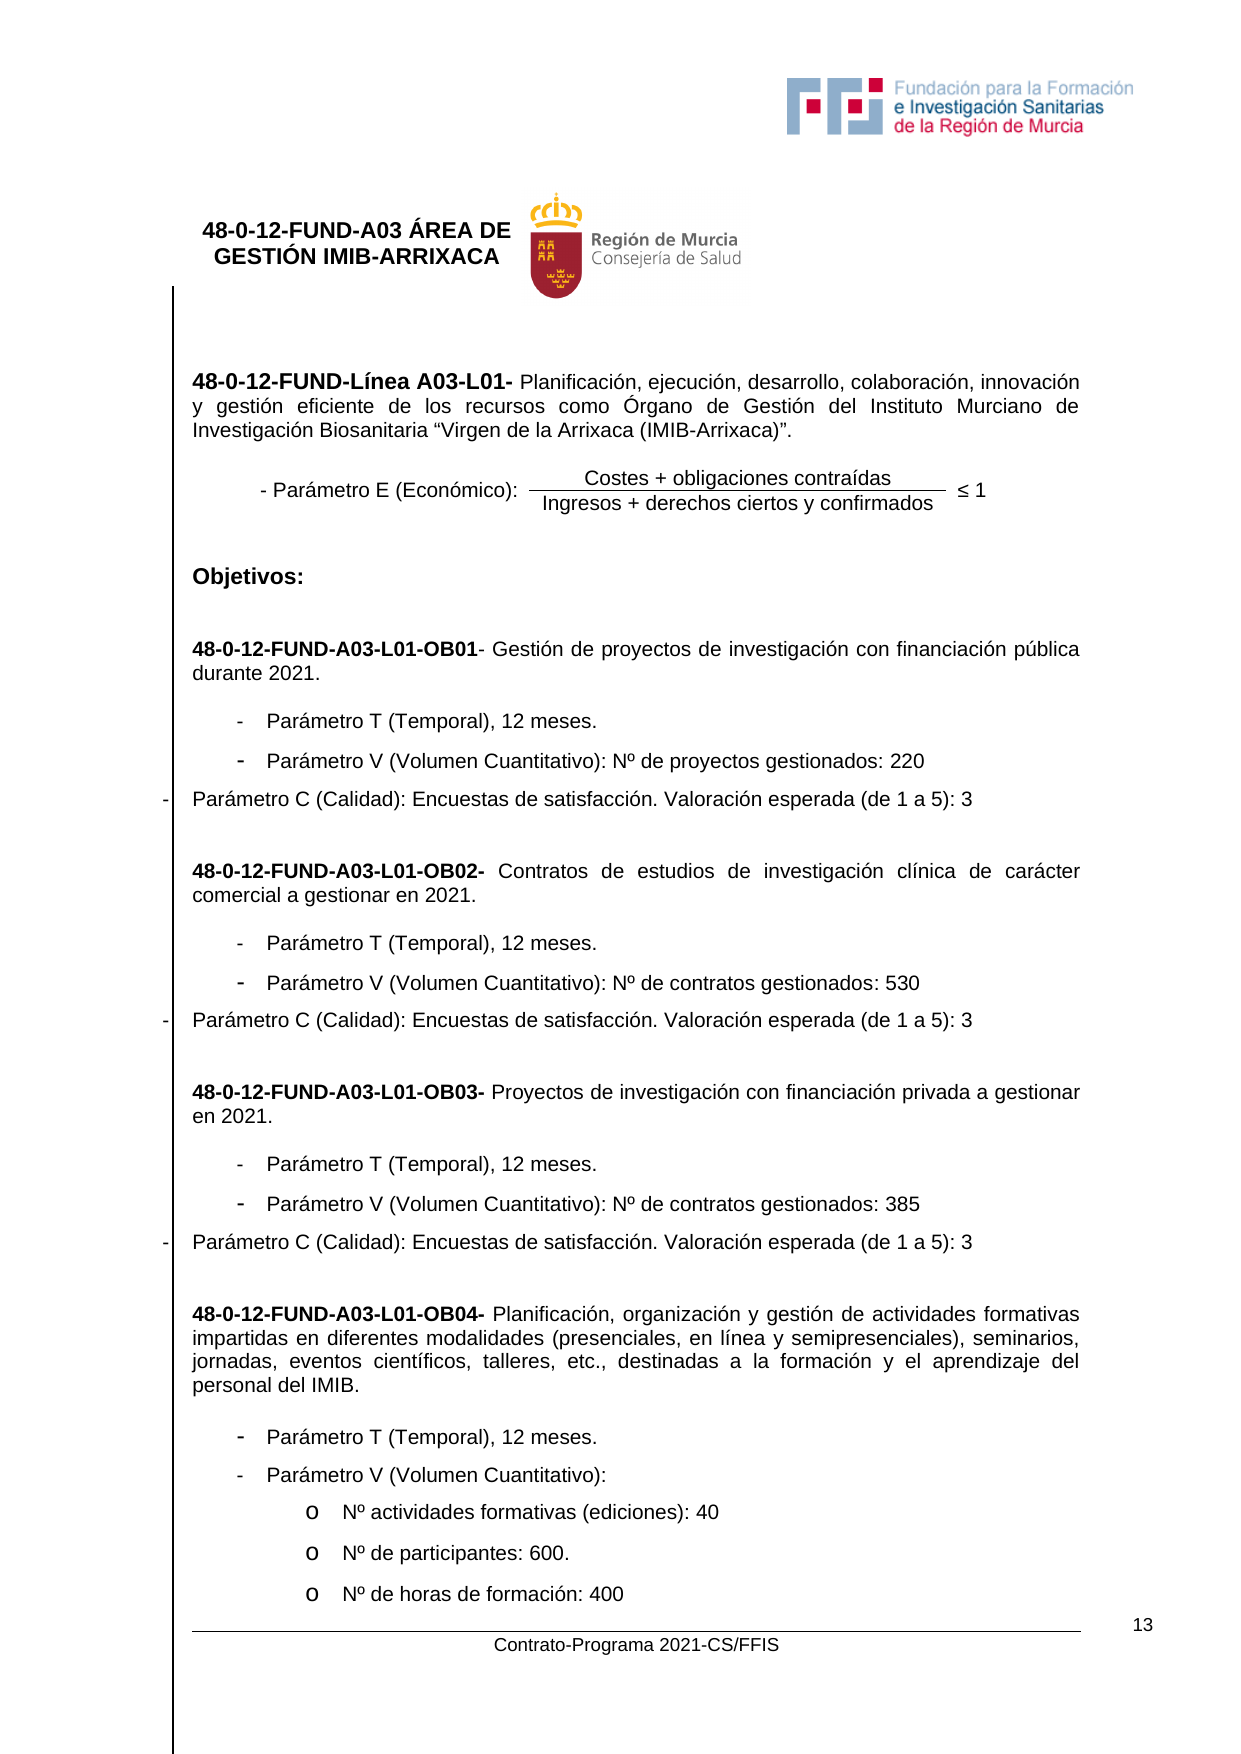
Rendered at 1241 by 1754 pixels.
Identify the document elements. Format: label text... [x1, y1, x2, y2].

list Parámetro V (Volumen Cuantitativo): Nº de contratos gestionados: 385 [236, 1188, 1081, 1217]
list Parámetro C (Calidad): Encuestas de satisfacción. Valoración esperada (de 1 a 5): 3 [174, 787, 1081, 811]
text 48-0-12-FUND-A03-L01-OB04- Planificación, organización y gestión de actividades formativas impartidas en diferentes modalidades (presenciales, en línea y semipresenciales), seminarios, jornadas, eventos científicos, talleres, etc., destinadas a la formación y el aprendizaje del personal del IMIB. [192, 1301, 1081, 1397]
list Nº de participantes: 600. [304, 1540, 1081, 1568]
list Parámetro T (Temporal), 12 meses. [236, 930, 1081, 954]
text 48-0-12-FUND-A03-L01-OB02- Contratos de estudios de investigación clínica de carácter comercial a gestionar en 2021. [192, 858, 1081, 906]
list Nº de horas de formación: 400 [304, 1581, 1081, 1609]
table_header Costes + obligaciones contraídas [529, 466, 946, 490]
text 48-0-12-FUND-A03-L01-OB03- Proyectos de investigación con financiación privada a gestionar en 2021. [192, 1080, 1081, 1128]
table_cell Ingresos + derechos ciertos y confirmados [529, 491, 946, 515]
table_header ≤ 1 [946, 466, 1036, 515]
list Parámetro C (Calidad): Encuestas de satisfacción. Valoración esperada (de 1 a 5): 3 [174, 1229, 1081, 1253]
list Parámetro T (Temporal), 12 meses. [236, 1421, 1081, 1450]
table_header - Parámetro E (Económico): [237, 466, 529, 515]
list Parámetro V (Volumen Cuantitativo): Nº de proyectos gestionados: 220 [236, 745, 1081, 774]
text 48-0-12-FUND-A03 ÁREA DE GESTIÓN IMIB-ARRIXACA [192, 217, 521, 269]
list Parámetro T (Temporal), 12 meses. [236, 709, 1081, 733]
list Parámetro V (Volumen Cuantitativo): [236, 1462, 1081, 1486]
text [752, 217, 1081, 269]
text 48-0-12-FUND-Línea A03-L01- Planificación, ejecución, desarrollo, colaboración, innovación y gestión eficiente de los recursos como Órgano de Gestión del Instituto Murciano de Investigación Biosanitaria “Virgen de la Arrixaca (IMIB-Arrixaca)”. [192, 368, 1081, 442]
text 48-0-12-FUND-A03-L01-OB01- Gestión de proyectos de investigación con financiación pública durante 2021. [192, 637, 1081, 685]
list Parámetro V (Volumen Cuantitativo): Nº de contratos gestionados: 530 [236, 967, 1081, 996]
list Parámetro T (Temporal), 12 meses. [236, 1152, 1081, 1176]
text Objetivos: [192, 563, 1081, 589]
list Nº actividades formativas (ediciones): 40 [304, 1499, 1081, 1527]
list Parámetro C (Calidad): Encuestas de satisfacción. Valoración esperada (de 1 a 5): 3 [174, 1008, 1081, 1032]
